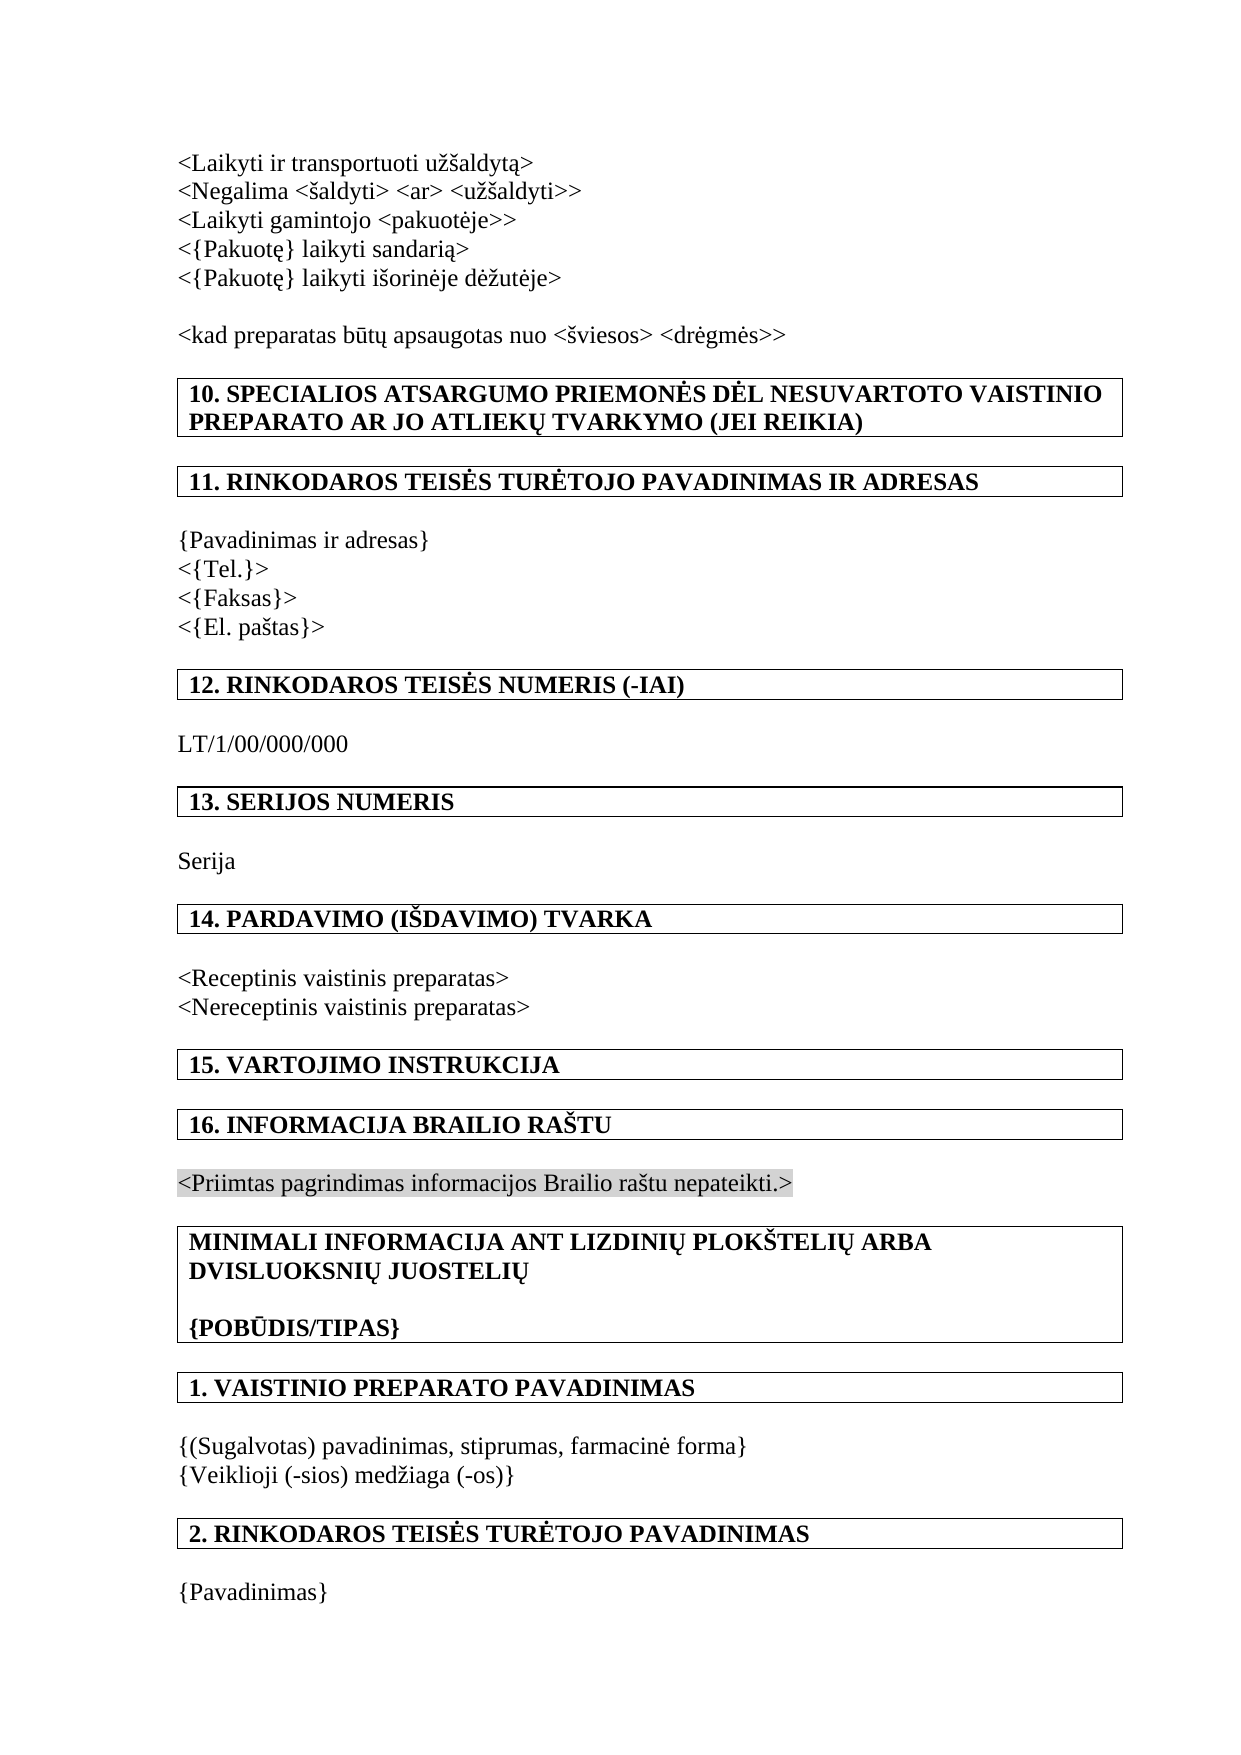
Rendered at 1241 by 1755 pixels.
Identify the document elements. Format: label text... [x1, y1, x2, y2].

text <Priimtas pagrindimas informacijos Brailio raštu nepateikti.> [177, 1168, 1122, 1197]
text <Nereceptinis vaistinis preparatas> [177, 992, 1122, 1021]
text <kad preparatas būtų apsaugotas nuo <šviesos> <drėgmės>> [177, 320, 1122, 349]
text <Laikyti ir transportuoti užšaldytą> [177, 148, 1122, 176]
table_header 11. rINKODARos TEISĖS turėtojo PAVADINIMAS IR ADRESAS [178, 467, 1122, 496]
table_header MINIMALI INFORMACIJA ANT LIZDINIŲ PLOKŠTELIŲ ARBA DVISLUOKSNIŲ JUOSTELIŲ {POBŪDIS/TIPAS} [178, 1227, 1122, 1342]
text <{Faksas}> [177, 583, 1122, 612]
table_header 2. rinkodaros teisės turėtojo pavadinimas [178, 1519, 1122, 1547]
text <Receptinis vaistinis preparatas> [177, 963, 1122, 992]
table_header 13. SERIJOS NUMERIS [178, 788, 1122, 816]
text <{Tel.}> [177, 554, 1122, 583]
table_header 15. VARTOJIMO INSTRUKCIJA [178, 1050, 1122, 1079]
text <{El. paštas}> [177, 612, 1122, 641]
table_header 16. INFORMACIJA BRAILIO RAŠTU [178, 1110, 1122, 1139]
text {Pavadinimas} [177, 1577, 1122, 1606]
table_header 14. PARDAVIMO (IŠDAVIMO) TVARKA [178, 905, 1122, 933]
text Serija [177, 846, 1122, 875]
text {Veiklioji (-sios) medžiaga (-os)} [177, 1460, 1122, 1489]
text <Laikyti gamintojo <pakuotėje>> [177, 205, 1122, 234]
text {(Sugalvotas) pavadinimas, stiprumas, farmacinė forma} [177, 1431, 1122, 1460]
table_header 1. VAISTINIO PREPARATO PAVADINIMAS [178, 1373, 1122, 1402]
table_header 10. SPECIALIOS ATSARGUMO PRIEMONĖS DĖL NESUVARTOTO VAISTINIO PREPARATO AR JO ATLIEKŲ TVARKYMO (JEI REIKIA) [178, 379, 1122, 436]
text LT/1/00/000/000 [177, 729, 1122, 758]
text <{Pakuotę} laikyti sandarią> [177, 234, 1122, 263]
text <Negalima <šaldyti> <ar> <užšaldyti>> [177, 176, 1122, 205]
table_header 12. RINKODAROS TEISĖS NUMERIS (-IAI) [178, 670, 1122, 699]
text <{Pakuotę} laikyti išorinėje dėžutėje> [177, 263, 1122, 291]
text {Pavadinimas ir adresas} [177, 526, 1122, 554]
